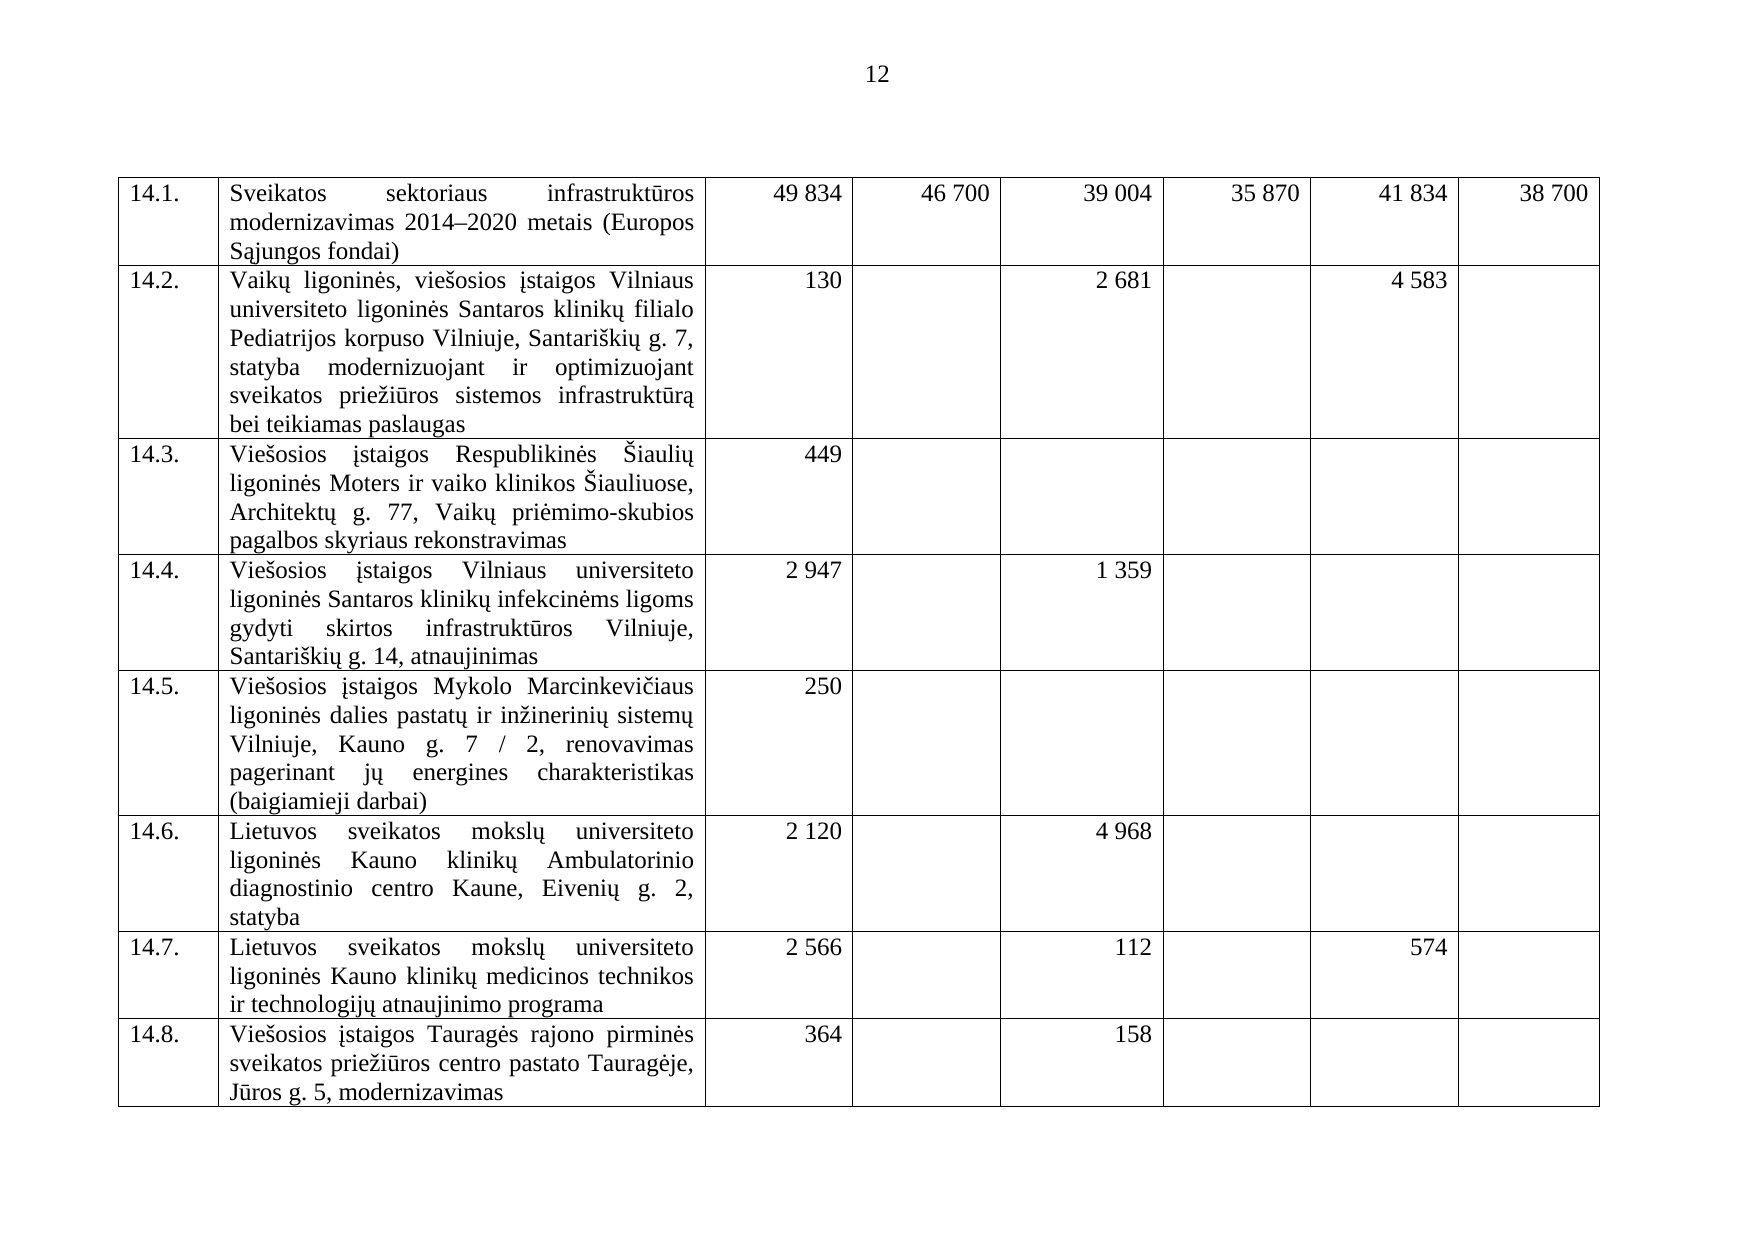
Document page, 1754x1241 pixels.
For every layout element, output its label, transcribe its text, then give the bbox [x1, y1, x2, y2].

table_cell [853, 932, 1000, 1018]
table_cell [1311, 555, 1458, 670]
table_cell 35 870 [1164, 178, 1310, 264]
table_cell [853, 439, 1000, 554]
table_cell [1164, 671, 1310, 815]
table_cell 4 583 [1311, 266, 1458, 438]
table_cell Vaikų ligoninės, viešosios įstaigos Vilniaus universiteto ligoninės Santaros klinikų filialo Pediatrijos korpuso Vilniuje, Santariškių g. 7, statyba modernizuojant ir optimizuojant sveikatos priežiūros sistemos infrastruktūrą bei teikiamas paslaugas [219, 266, 705, 438]
table_cell [853, 1019, 1000, 1106]
table_cell 364 [706, 1019, 852, 1106]
table_cell 250 [706, 671, 852, 815]
table_cell [1311, 816, 1458, 931]
table_cell [1459, 816, 1599, 931]
table_cell 4 968 [1001, 816, 1163, 931]
table_cell 14.5. [119, 671, 218, 815]
table_cell [853, 671, 1000, 815]
table_cell [853, 816, 1000, 931]
table_cell [1311, 439, 1458, 554]
table_cell Viešosios įstaigos Tauragės rajono pirminės sveikatos priežiūros centro pastato Tauragėje, Jūros g. 5, modernizavimas [219, 1019, 705, 1106]
table_cell 130 [706, 266, 852, 438]
table_cell 14.3. [119, 439, 218, 554]
table_cell [1311, 671, 1458, 815]
table_cell [1459, 1019, 1599, 1106]
table_cell 2 681 [1001, 266, 1163, 438]
table_cell 158 [1001, 1019, 1163, 1106]
table_cell 49 834 [706, 178, 852, 264]
table_cell Sveikatos sektoriaus infrastruktūros modernizavimas 2014–2020 metais (Europos Sąjungos fondai) [219, 178, 705, 264]
table_cell Lietuvos sveikatos mokslų universiteto ligoninės Kauno klinikų medicinos technikos ir technologijų atnaujinimo programa [219, 932, 705, 1018]
table_cell [1459, 932, 1599, 1018]
table_cell [1164, 266, 1310, 438]
table_cell [853, 555, 1000, 670]
table_cell [1164, 555, 1310, 670]
table_cell 1 359 [1001, 555, 1163, 670]
table_cell 39 004 [1001, 178, 1163, 264]
table_cell 14.6. [119, 816, 218, 931]
table_cell 14.7. [119, 932, 218, 1018]
table_cell 2 120 [706, 816, 852, 931]
table_cell [1459, 266, 1599, 438]
table_cell [1311, 1019, 1458, 1106]
table_cell [1459, 555, 1599, 670]
table_cell Viešosios įstaigos Vilniaus universiteto ligoninės Santaros klinikų infekcinėms ligoms gydyti skirtos infrastruktūros Vilniuje, Santariškių g. 14, atnaujinimas [219, 555, 705, 670]
table_cell [1164, 439, 1310, 554]
table_cell 449 [706, 439, 852, 554]
table_cell Viešosios įstaigos Mykolo Marcinkevičiaus ligoninės dalies pastatų ir inžinerinių sistemų Vilniuje, Kauno g. 7 / 2, renovavimas pagerinant jų energines charakteristikas (baigiamieji darbai) [219, 671, 705, 815]
table_cell [1001, 671, 1163, 815]
table_cell 38 700 [1459, 178, 1599, 264]
table_cell 2 947 [706, 555, 852, 670]
table_cell [853, 266, 1000, 438]
table_cell 14.8. [119, 1019, 218, 1106]
table_cell [1459, 671, 1599, 815]
table_cell [1164, 816, 1310, 931]
table_cell 14.1. [119, 178, 218, 264]
table_cell 112 [1001, 932, 1163, 1018]
table_cell Lietuvos sveikatos mokslų universiteto ligoninės Kauno klinikų Ambulatorinio diagnostinio centro Kaune, Eivenių g. 2, statyba [219, 816, 705, 931]
table_cell [1001, 439, 1163, 554]
table_cell Viešosios įstaigos Respublikinės Šiaulių ligoninės Moters ir vaiko klinikos Šiauliuose, Architektų g. 77, Vaikų priėmimo-skubios pagalbos skyriaus rekonstravimas [219, 439, 705, 554]
table_cell 41 834 [1311, 178, 1458, 264]
table_cell 14.4. [119, 555, 218, 670]
table_cell 2 566 [706, 932, 852, 1018]
table_cell 14.2. [119, 266, 218, 438]
table_cell 46 700 [853, 178, 1000, 264]
table_cell [1164, 1019, 1310, 1106]
table_cell [1459, 439, 1599, 554]
table_cell 574 [1311, 932, 1458, 1018]
table_cell [1164, 932, 1310, 1018]
